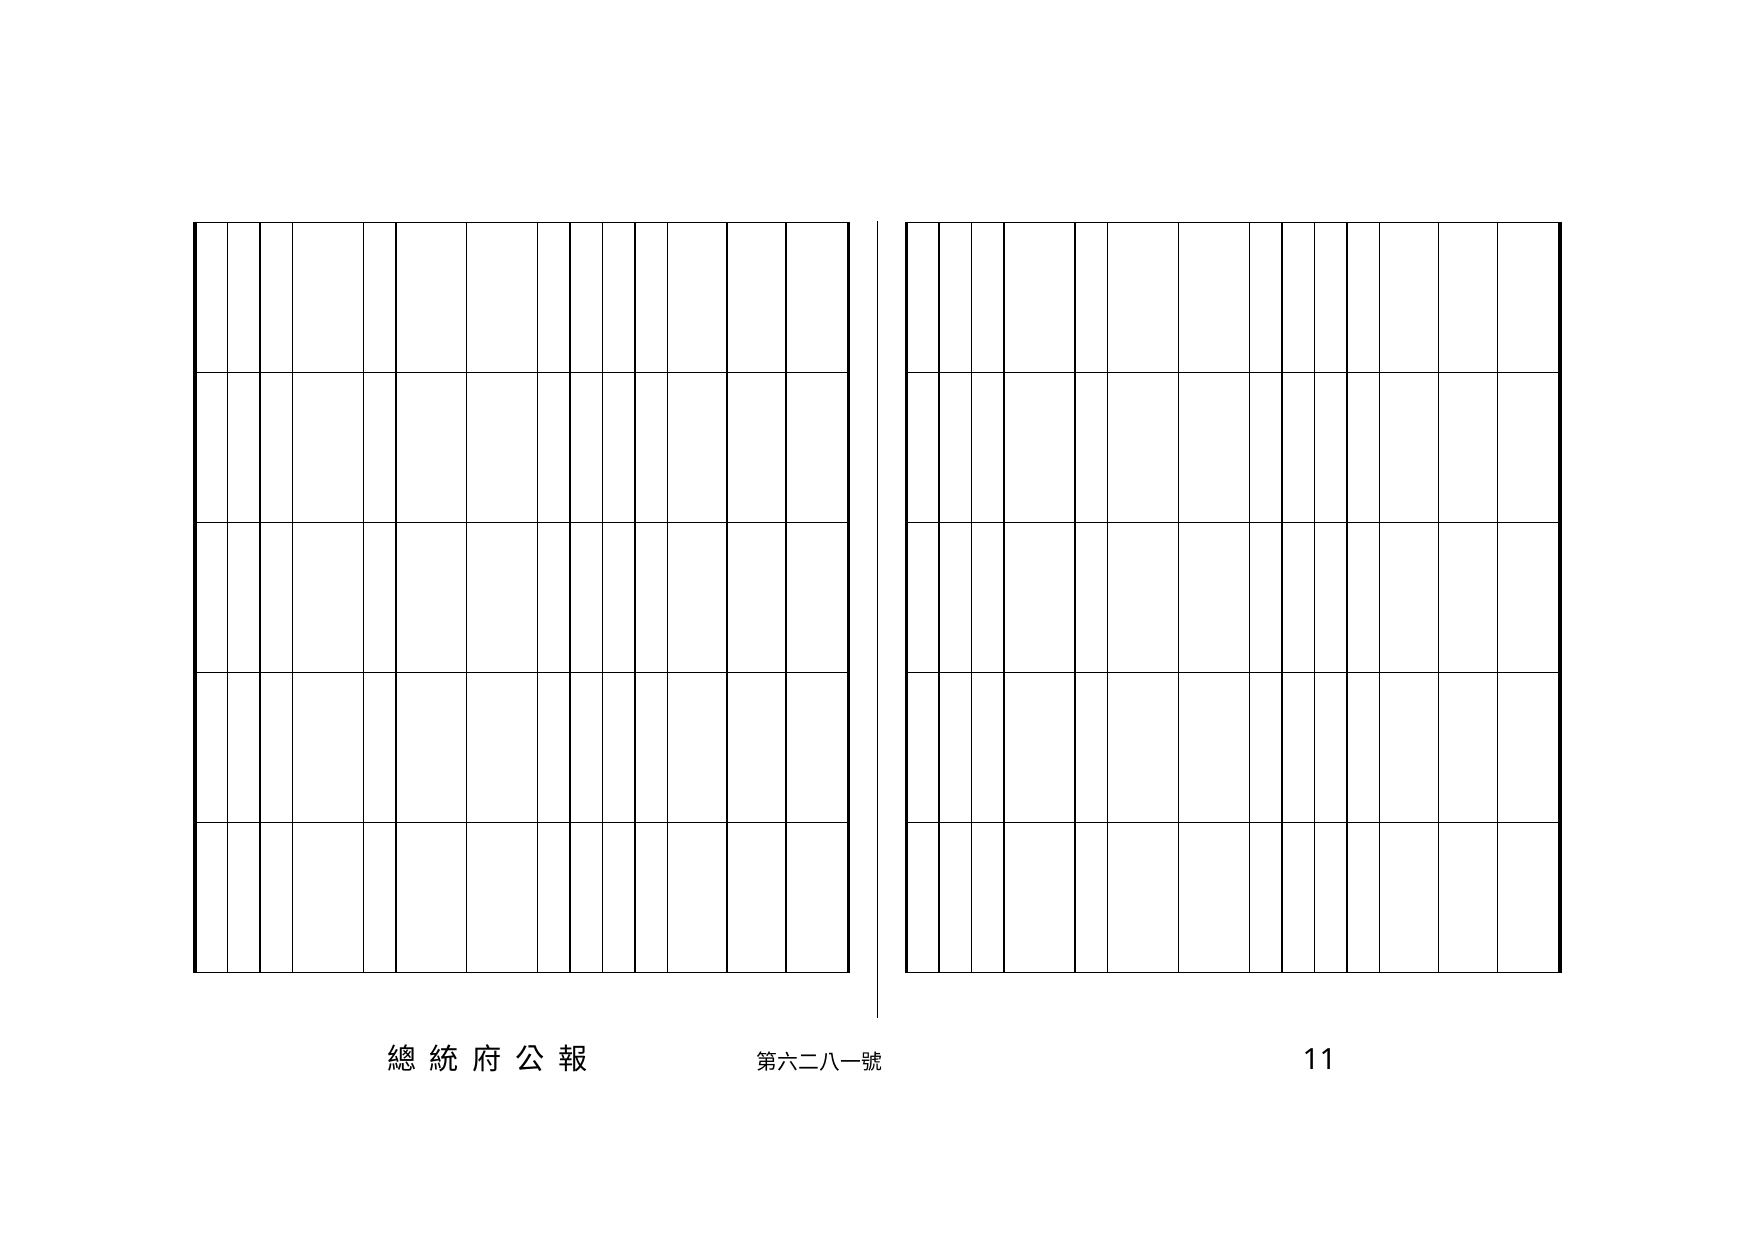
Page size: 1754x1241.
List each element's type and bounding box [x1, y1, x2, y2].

table_cell [787, 823, 816, 972]
table_cell [603, 523, 634, 672]
table_cell [443, 823, 466, 972]
table_cell [756, 823, 785, 972]
table_cell [1051, 823, 1074, 972]
table_cell [816, 523, 847, 672]
table_cell [316, 523, 339, 672]
table_cell [697, 523, 726, 672]
table_cell [261, 373, 292, 522]
table_cell [1108, 223, 1131, 372]
table_cell [908, 223, 938, 372]
table_cell [538, 823, 569, 972]
table_cell [1380, 523, 1409, 672]
table_cell [490, 523, 514, 672]
table_cell [697, 823, 726, 972]
table_cell [816, 823, 847, 972]
table_cell [1380, 823, 1409, 972]
table_cell [364, 673, 395, 822]
table_cell [1076, 523, 1107, 672]
table_cell [1051, 523, 1074, 672]
table_cell [1439, 523, 1468, 672]
table_cell [1202, 823, 1226, 972]
table_cell [728, 673, 756, 822]
table_cell [538, 673, 569, 822]
table_cell [1108, 823, 1131, 972]
table_cell [340, 223, 363, 372]
table_cell [1283, 373, 1314, 522]
table_cell [571, 373, 602, 522]
table_cell [1283, 223, 1314, 372]
table_cell [1179, 673, 1202, 822]
table_cell [787, 223, 816, 372]
table_cell [756, 673, 785, 822]
table_cell [1155, 223, 1178, 372]
table_cell [490, 373, 514, 522]
table_cell [1202, 373, 1226, 522]
table_cell [908, 373, 938, 522]
table_cell [816, 673, 847, 822]
table_cell [571, 823, 602, 972]
table_cell [816, 223, 847, 372]
table_cell [490, 223, 514, 372]
table_cell [1202, 673, 1226, 822]
table_cell [443, 373, 466, 522]
table_cell [1283, 673, 1314, 822]
table_cell [1179, 823, 1202, 972]
table_cell [1226, 673, 1249, 822]
table_cell [571, 223, 602, 372]
table_cell [636, 373, 667, 522]
table_cell [1202, 223, 1226, 372]
table_cell [1108, 673, 1131, 822]
table_cell [467, 523, 490, 672]
table_cell [1226, 373, 1249, 522]
table_cell [571, 523, 602, 672]
table_cell [1250, 523, 1281, 672]
table_cell [668, 823, 697, 972]
table_cell [636, 223, 667, 372]
table_cell [1498, 673, 1527, 822]
table_cell [1348, 523, 1379, 672]
table_cell [1179, 223, 1202, 372]
table_cell [228, 373, 259, 522]
table_cell [293, 823, 316, 972]
table_cell [1250, 373, 1281, 522]
table_cell [1527, 523, 1558, 672]
table_cell [787, 523, 816, 672]
table_cell [1131, 523, 1155, 672]
table_cell [728, 223, 756, 372]
table_cell [419, 373, 443, 522]
table_cell [697, 673, 726, 822]
table_cell [261, 223, 292, 372]
table_cell [1131, 223, 1155, 372]
table_cell [1108, 523, 1131, 672]
table_cell [340, 673, 363, 822]
table_cell [514, 823, 537, 972]
table_cell [261, 523, 292, 672]
table_cell [419, 673, 443, 822]
table_cell [1226, 823, 1249, 972]
table_cell [1380, 223, 1409, 372]
table_cell [1409, 673, 1438, 822]
table_cell [1155, 673, 1178, 822]
table_cell [1468, 373, 1497, 522]
table_cell [419, 823, 443, 972]
table_cell [364, 823, 395, 972]
table_cell [1005, 673, 1028, 822]
table_cell [1409, 373, 1438, 522]
table_cell [340, 373, 363, 522]
table_cell [1005, 373, 1028, 522]
table_cell [1155, 373, 1178, 522]
table_cell [636, 523, 667, 672]
table_cell [1028, 373, 1051, 522]
table_cell [293, 223, 316, 372]
table_cell [1315, 223, 1346, 372]
table_cell [1131, 673, 1155, 822]
table_cell [571, 673, 602, 822]
table_cell [228, 673, 259, 822]
table_cell [1468, 673, 1497, 822]
table_cell [787, 673, 816, 822]
table_cell [293, 673, 316, 822]
table_cell [1108, 373, 1131, 522]
table_cell [293, 373, 316, 522]
table_cell [1155, 523, 1178, 672]
table_cell [316, 673, 339, 822]
table_cell [443, 673, 466, 822]
table_cell [1380, 373, 1409, 522]
table_cell [316, 223, 339, 372]
table_cell [397, 523, 419, 672]
table_cell [490, 673, 514, 822]
table_cell [467, 373, 490, 522]
table_cell [364, 373, 395, 522]
table_cell [228, 523, 259, 672]
table_cell [1498, 223, 1527, 372]
table_cell [1315, 373, 1346, 522]
table_cell [1028, 823, 1051, 972]
table_cell [756, 523, 785, 672]
table_cell [316, 823, 339, 972]
table_cell [636, 823, 667, 972]
table_cell [228, 223, 259, 372]
table_cell [1439, 223, 1468, 372]
table_cell [1527, 223, 1558, 372]
table_cell [1250, 823, 1281, 972]
table_cell [816, 373, 847, 522]
table_cell [668, 223, 697, 372]
table_cell [197, 523, 227, 672]
table_cell [1155, 823, 1178, 972]
table_cell [1468, 823, 1497, 972]
table_cell [972, 673, 1003, 822]
table_cell [972, 523, 1003, 672]
table_cell [197, 373, 227, 522]
table_cell [1076, 823, 1107, 972]
table_cell [364, 223, 395, 372]
table_cell [1076, 223, 1107, 372]
table_cell [1348, 223, 1379, 372]
table_cell [603, 823, 634, 972]
table_cell [261, 823, 292, 972]
table_cell [1439, 673, 1468, 822]
table_cell [1348, 673, 1379, 822]
table_cell [443, 523, 466, 672]
table_cell [1468, 523, 1497, 672]
table_cell [728, 373, 756, 522]
table_cell [636, 673, 667, 822]
table_cell [1498, 823, 1527, 972]
table_cell [787, 373, 816, 522]
table_cell [1468, 223, 1497, 372]
table_cell [1439, 373, 1468, 522]
table_cell [1527, 373, 1558, 522]
table_cell [908, 823, 938, 972]
table_cell [668, 373, 697, 522]
table_cell [756, 373, 785, 522]
table_cell [1409, 523, 1438, 672]
table_cell [972, 223, 1003, 372]
table_cell [908, 673, 938, 822]
table_cell [419, 523, 443, 672]
table_cell [756, 223, 785, 372]
table_cell [1131, 373, 1155, 522]
table_cell [340, 823, 363, 972]
table_cell [467, 823, 490, 972]
table_cell [197, 223, 227, 372]
table_cell [419, 223, 443, 372]
table_cell [197, 673, 227, 822]
table_cell [1076, 673, 1107, 822]
table_cell [1179, 373, 1202, 522]
table_cell [1409, 223, 1438, 372]
table_cell [668, 673, 697, 822]
table_cell [514, 523, 537, 672]
table_cell [940, 523, 971, 672]
table_cell [538, 373, 569, 522]
table_cell [1315, 673, 1346, 822]
table_cell [1498, 373, 1527, 522]
table_cell [1028, 673, 1051, 822]
table_cell [467, 223, 490, 372]
table_cell [940, 223, 971, 372]
table_cell [1527, 673, 1558, 822]
table_cell [1179, 523, 1202, 672]
table_cell [261, 673, 292, 822]
table_cell [1005, 223, 1028, 372]
table_cell [340, 523, 363, 672]
table_cell [1283, 523, 1314, 672]
table_cell [316, 373, 339, 522]
table_cell [1250, 223, 1281, 372]
table_cell [1439, 823, 1468, 972]
table_cell [1409, 823, 1438, 972]
table_cell [1028, 523, 1051, 672]
table_cell [603, 373, 634, 522]
table_cell [397, 673, 419, 822]
table_cell [1051, 373, 1074, 522]
table_cell [1226, 523, 1249, 672]
table_cell [1315, 523, 1346, 672]
table_cell [940, 373, 971, 522]
table_cell [940, 823, 971, 972]
table_cell [1202, 523, 1226, 672]
table_cell [197, 823, 227, 972]
table_cell [1380, 673, 1409, 822]
table_cell [514, 673, 537, 822]
table_cell [1498, 523, 1527, 672]
table_cell [972, 823, 1003, 972]
table_cell [908, 523, 938, 672]
table_cell [1076, 373, 1107, 522]
table_cell [1348, 823, 1379, 972]
table_cell [1005, 823, 1028, 972]
table_cell [1348, 373, 1379, 522]
table_cell [603, 223, 634, 372]
table_cell [538, 223, 569, 372]
table_cell [397, 823, 419, 972]
table_cell [697, 223, 726, 372]
table_cell [293, 523, 316, 672]
table_cell [1005, 523, 1028, 672]
table_cell [514, 223, 537, 372]
table_cell [514, 373, 537, 522]
table_cell [1131, 823, 1155, 972]
table_cell [443, 223, 466, 372]
table_cell [697, 373, 726, 522]
table_cell [364, 523, 395, 672]
table_cell [1250, 673, 1281, 822]
table_cell [467, 673, 490, 822]
table_cell [603, 673, 634, 822]
table_cell [397, 223, 419, 372]
table_cell [668, 523, 697, 672]
table_cell [1051, 223, 1074, 372]
table_cell [1028, 223, 1051, 372]
table_cell [1226, 223, 1249, 372]
table_cell [490, 823, 514, 972]
table_cell [1283, 823, 1314, 972]
table_cell [728, 523, 756, 672]
table_cell [397, 373, 419, 522]
table_cell [538, 523, 569, 672]
table_cell [228, 823, 259, 972]
table_cell [972, 373, 1003, 522]
table_cell [940, 673, 971, 822]
table_cell [1051, 673, 1074, 822]
table_cell [728, 823, 756, 972]
table_cell [1315, 823, 1346, 972]
table_cell [1527, 823, 1558, 972]
